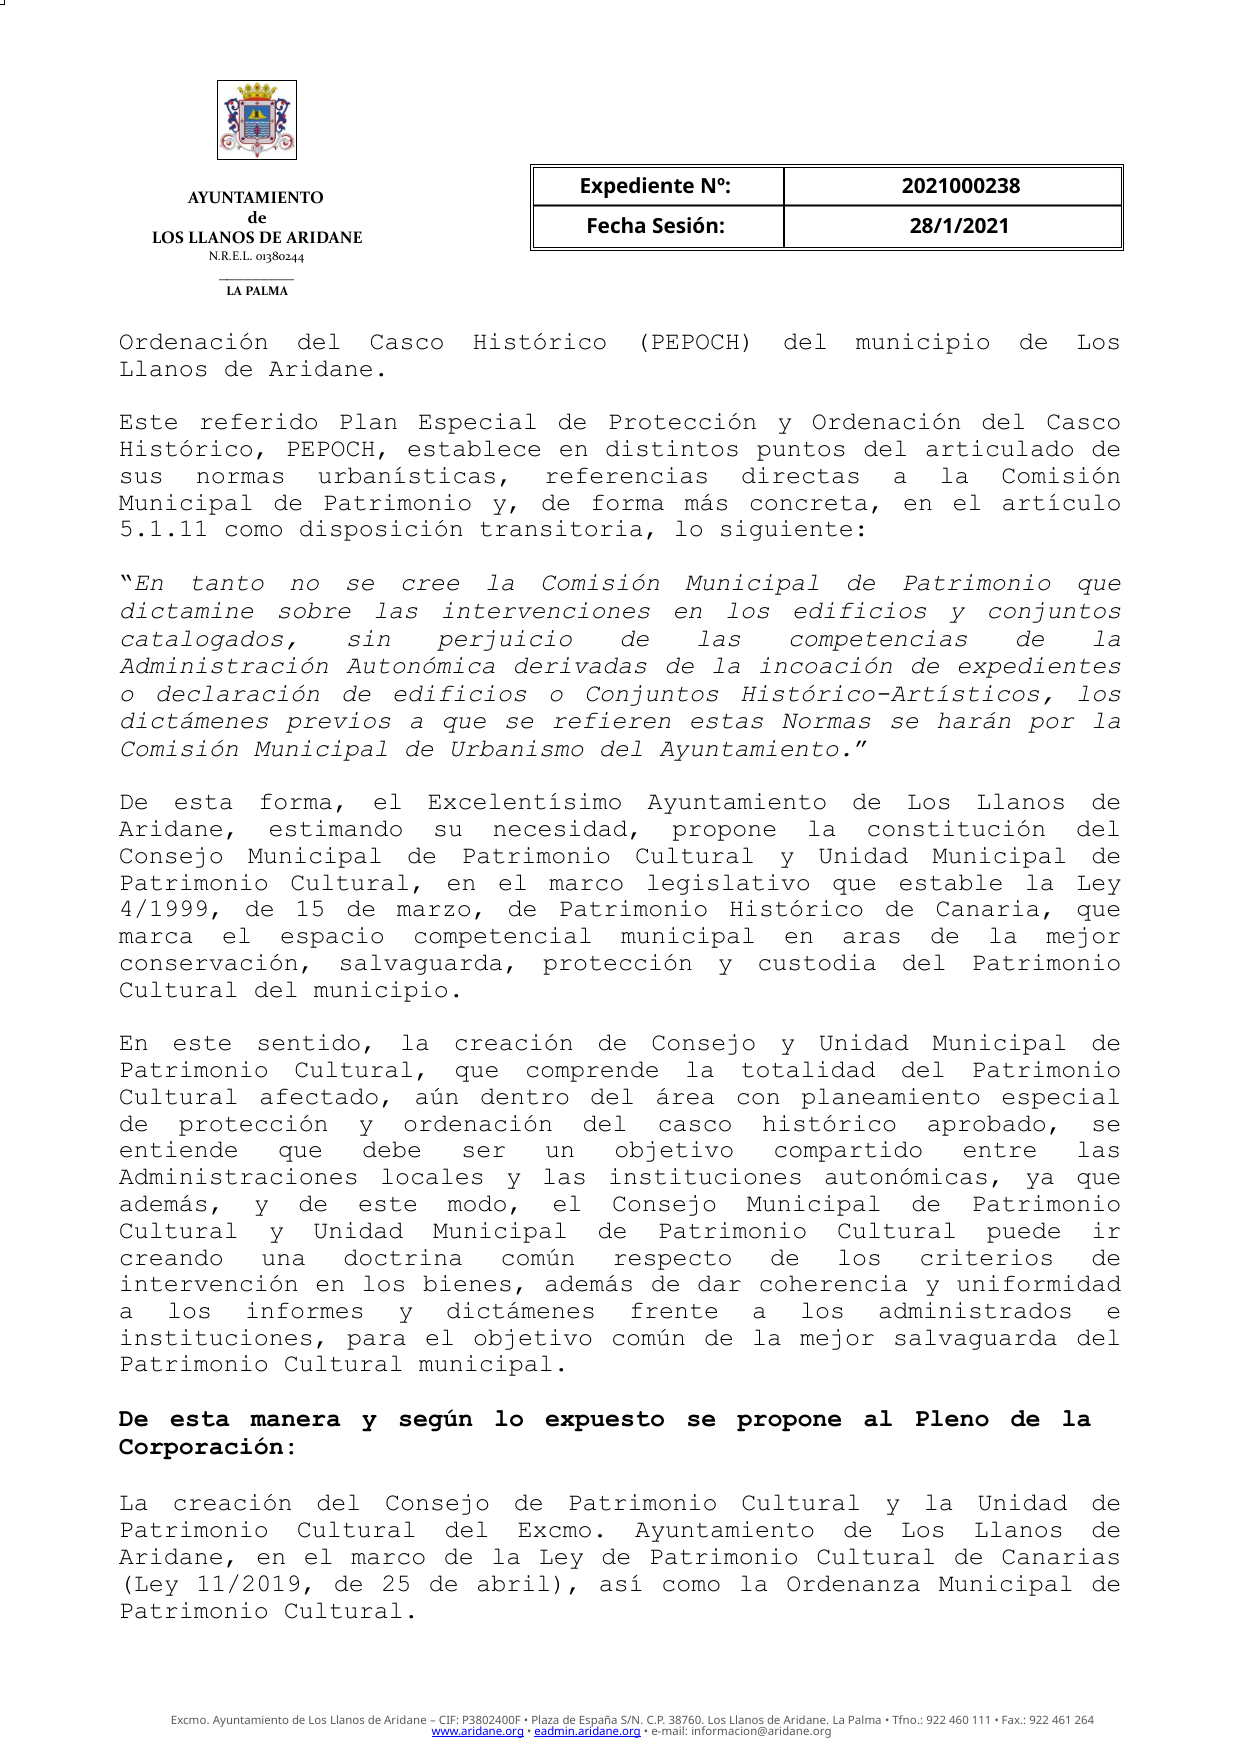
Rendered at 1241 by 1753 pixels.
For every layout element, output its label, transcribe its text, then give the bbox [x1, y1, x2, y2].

text creando una doctrina común respecto de los criterios de [119, 1243, 1146, 1270]
text 4 [119, 894, 134, 921]
text Cultural afectado, aún dentro del área con planeamiento especial [119, 1083, 1146, 1110]
text N.R.E.L. 01380244 [208, 250, 327, 262]
text Cultural y Unidad Municipal de Patrimonio Cultural puede ir [119, 1217, 1146, 1243]
text Excmo. Ayuntamiento de Los Llanos de Aridane – CIF: P3802400F • Plaza de España S/N. C.P. 38760. Los Llanos de Aridane. La Palma • Tfno.: 922 460 111 • Fax.: 922 461 264 [171, 1713, 1095, 1727]
text De esta forma, el Excelentísimo Ayuntamiento de Los Llanos de [119, 787, 1146, 815]
text Histórico, PEPOCH, establece en distintos puntos del articulado de [119, 435, 1146, 462]
text intervención en los bienes, además de dar coherencia y uniformidad [119, 1270, 1146, 1297]
picture [531, 165, 1123, 250]
text además, y de este modo, el Consejo Municipal de Patrimonio [119, 1190, 1146, 1217]
text Municipal de Patrimonio y, de forma más concreta, en el artículo [119, 489, 1146, 516]
text Este referido Plan Especial de Protección y Ordenación del Casco [119, 407, 1146, 435]
text Patrimonio Cultural. [119, 1597, 1146, 1623]
text dictamine sobre las intervenciones en los edificios y conjuntos [119, 596, 1146, 624]
text marca el espacio competencial municipal en aras de la mejor [119, 921, 1146, 949]
text dictámenes previos a que se refieren estas Normas se harán por la [119, 707, 1146, 734]
text Ordenación del Casco Histórico (PEPOCH) del municipio de Los [119, 327, 1146, 355]
text LOS LLANOS DE ARIDANE [152, 230, 387, 247]
text Patrimonio Cultural municipal. [119, 1351, 1146, 1377]
text o declaración de edificios o Conjuntos Histórico-Artísticos, los [119, 679, 1146, 707]
text catalogados, sin perjuicio de las competencias de la [119, 624, 1146, 652]
text Consejo Municipal de Patrimonio Cultural y Unidad Municipal de [119, 842, 1146, 869]
text Expediente Nº: [579, 173, 761, 198]
text Administraciones locales y las instituciones autonómicas, ya que [119, 1163, 1146, 1190]
text Llanos de Aridane. [119, 355, 1146, 382]
text Fecha Sesión: [586, 214, 761, 239]
text “ [119, 568, 134, 596]
text de protección y ordenación del casco histórico aprobado, se [119, 1110, 1146, 1136]
text entiende que debe ser un objetivo compartido entre las [119, 1136, 1146, 1163]
text sus normas urbanísticas, referencias directas a la Comisión [119, 462, 1146, 489]
text 5.1.11 como disposición transitoria, lo siguiente: [119, 514, 894, 542]
text _ [219, 266, 226, 279]
text Comisión Municipal de Urbanismo del Ayuntamiento.” [119, 734, 1146, 762]
text Administración Autonómica derivadas de la incoación de expedientes [119, 652, 1146, 679]
text conservación, salvaguarda, protección y custodia del Patrimonio [119, 949, 1146, 976]
text LA PALMA [226, 286, 317, 298]
text instituciones, para el objetivo común de la mejor salvaguarda del [119, 1324, 1146, 1351]
text En este sentido, la creación de Consejo y Unidad Municipal de [119, 1028, 1146, 1056]
text a los informes y dictámenes frente a los administrados e [119, 1297, 1146, 1324]
text /1999, de 15 de marzo, de Patrimonio Histórico de Canaria, que [134, 894, 1146, 921]
text Aridane, en el marco de la Ley de Patrimonio Cultural de Canarias [119, 1543, 1146, 1570]
text Aridane, estimando su necesidad, propone la constitución del [119, 815, 1146, 842]
text ________ [226, 266, 317, 282]
text _ [317, 266, 327, 282]
text La creación del Consejo de Patrimonio Cultural y la Unidad de [119, 1488, 1146, 1517]
text Corporación: [119, 1432, 1116, 1460]
text De esta manera y según lo expuesto se propone al Pleno de la [119, 1403, 1116, 1432]
text Patrimonio Cultural del Excmo. Ayuntamiento de Los Llanos de [119, 1517, 1146, 1543]
text En tanto no se cree la Comisión Municipal de Patrimonio que [134, 568, 1146, 596]
text 28/1/2021 [909, 214, 1059, 239]
text Patrimonio Cultural, que comprende la totalidad del Patrimonio [119, 1056, 1146, 1083]
text AYUNTAMIENTO [188, 190, 387, 207]
text (Ley 11/2019, de 25 de abril), así como la Ordenanza Municipal de [119, 1570, 1146, 1597]
text 2021000238 [902, 173, 1059, 198]
picture [218, 81, 296, 159]
text de [247, 210, 387, 227]
text Cultural del municipio. [119, 976, 1146, 1002]
text Patrimonio Cultural, en el marco legislativo que estable la Ley [119, 869, 1146, 894]
text www.aridane.org • eadmin.aridane.org • e-mail: informacion@aridane.org [431, 1724, 834, 1738]
